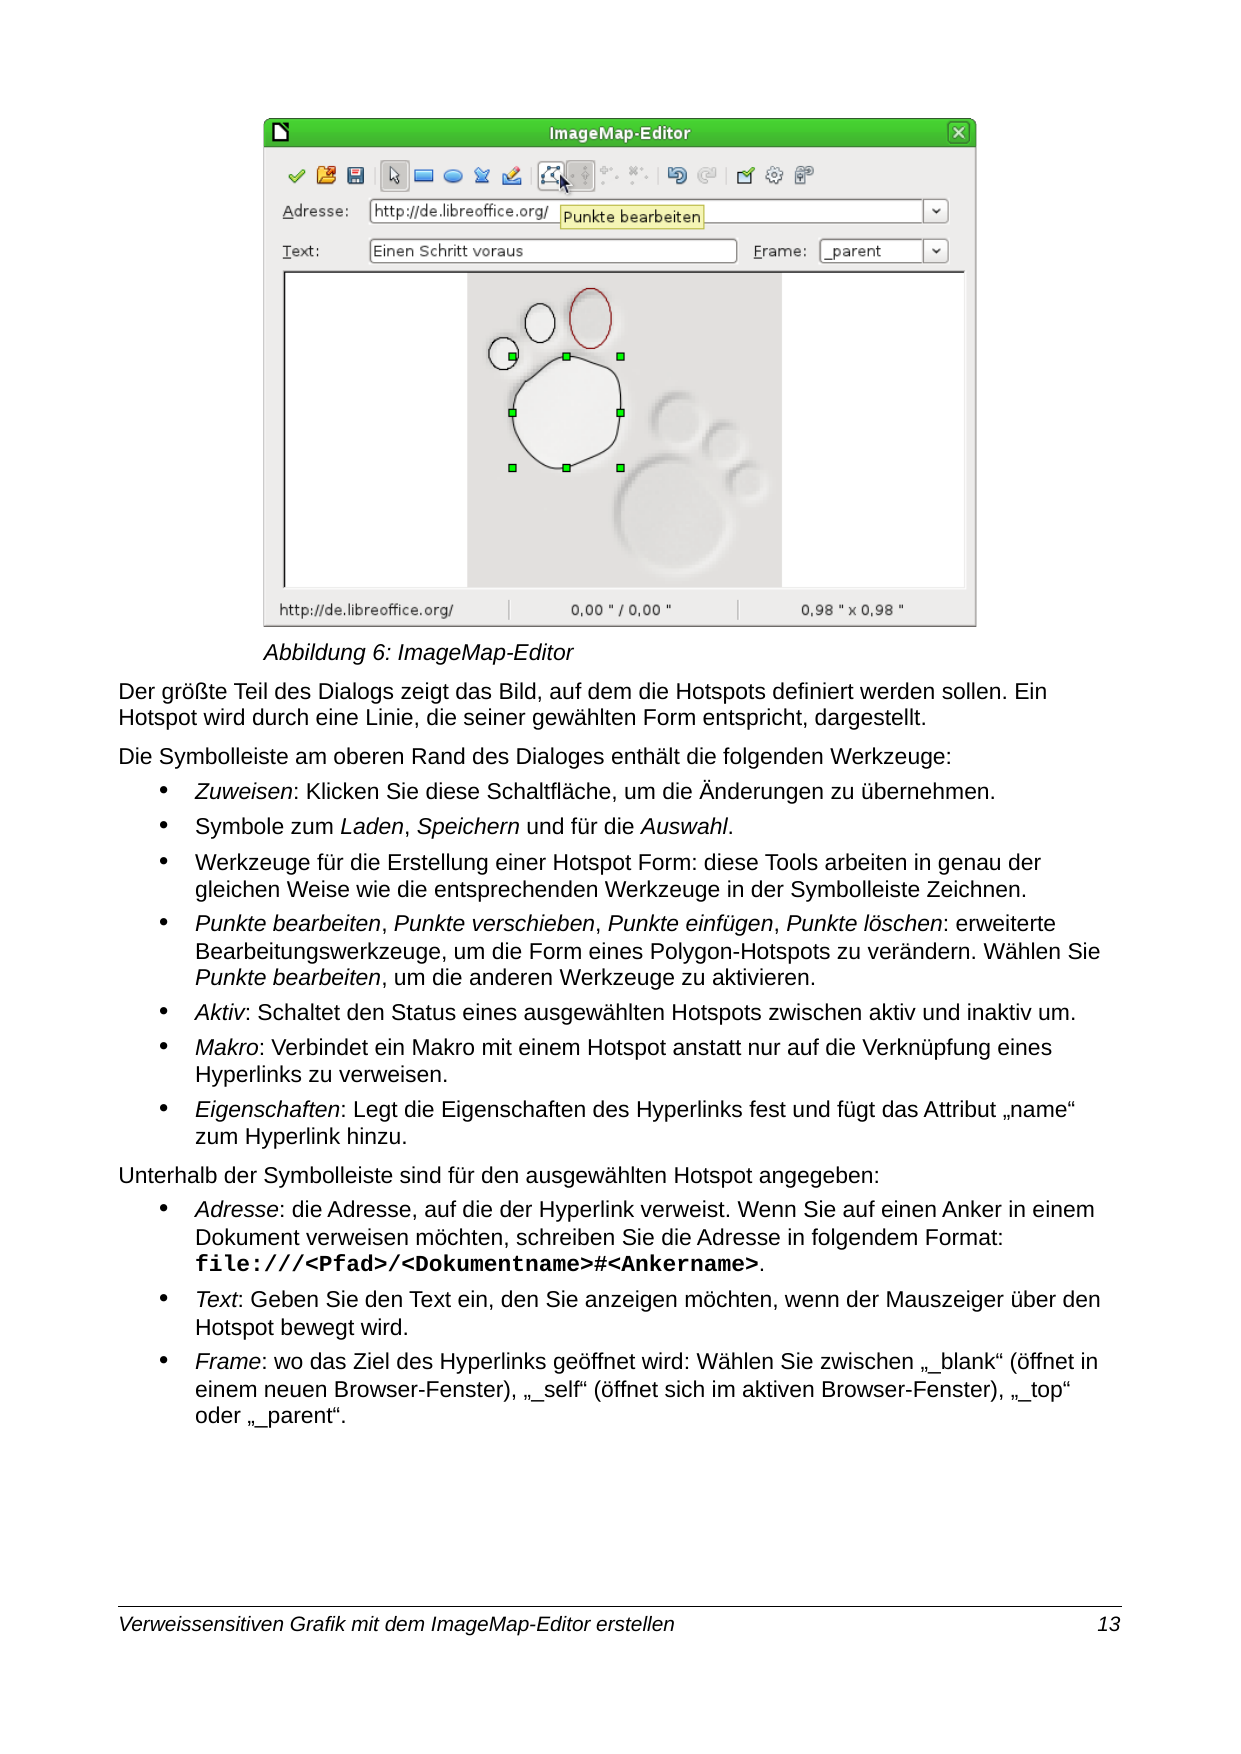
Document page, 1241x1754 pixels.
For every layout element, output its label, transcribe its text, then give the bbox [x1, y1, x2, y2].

list Adresse: die Adresse, auf die der Hyperlink verweist. Wenn Sie auf einen Anker in einem Dokument verweisen möchten, schreiben Sie die Adresse in folgendem Format: file:///<Pfad>/<Dokumentname>#<Ankername>. [156, 1194, 1122, 1278]
list Makro: Verbindet ein Makro mit einem Hotspot anstatt nur auf die Verknüpfung eines Hyperlinks zu verweisen. [156, 1032, 1122, 1088]
list Eigenschaften: Legt die Eigenschaften des Hyperlinks fest und fügt das Attribut „name“ zum Hyperlink hinzu. [156, 1094, 1122, 1149]
list Punkte bearbeiten, Punkte verschieben, Punkte einfügen, Punkte löschen: erweiterte Bearbeitungswerkzeuge, um die Form eines Polygon-Hotspots zu verändern. Wählen Sie Punkte bearbeiten, um die anderen Werkzeuge zu aktivieren. [156, 908, 1122, 990]
picture [263, 118, 977, 627]
list Aktiv: Schaltet den Status eines ausgewählten Hotspots zwischen aktiv und inaktiv um. [156, 997, 1122, 1026]
list Unterhalb der Symbolleiste sind für den ausgewählten Hotspot angegeben: [118, 1162, 1122, 1188]
list Werkzeuge für die Erstellung einer Hotspot Form: diese Tools arbeiten in genau der gleichen Weise wie die entsprechenden Werkzeuge in der Symbolleiste Zeichnen. [156, 847, 1122, 902]
list Frame: wo das Ziel des Hyperlinks geöffnet wird: Wählen Sie zwischen „_blank“ (öffnet in einem neuen Browser-Fenster), „_self“ (öffnet sich im aktiven Browser-Fenster), „_top“ oder „_parent“. [156, 1346, 1122, 1428]
list Symbole zum Laden, Speichern und für die Auswahl. [156, 811, 1122, 841]
text Der größte Teil des Dialogs zeigt das Bild, auf dem die Hotspots definiert werden sollen. Ein Hotspot wird durch eine Linie, die seiner gewählten Form entspricht, dargestellt. [118, 678, 1122, 731]
list Die Symbolleiste am oberen Rand des Dialoges enthält die folgenden Werkzeuge: [118, 743, 1122, 769]
list Zuweisen: Klicken Sie diese Schaltfläche, um die Änderungen zu übernehmen. [156, 776, 1122, 805]
list Text: Geben Sie den Text ein, den Sie anzeigen möchten, wenn der Mauszeiger über den Hotspot bewegt wird. [156, 1285, 1122, 1340]
text Abbildung 6: ImageMap-Editor [264, 639, 977, 665]
